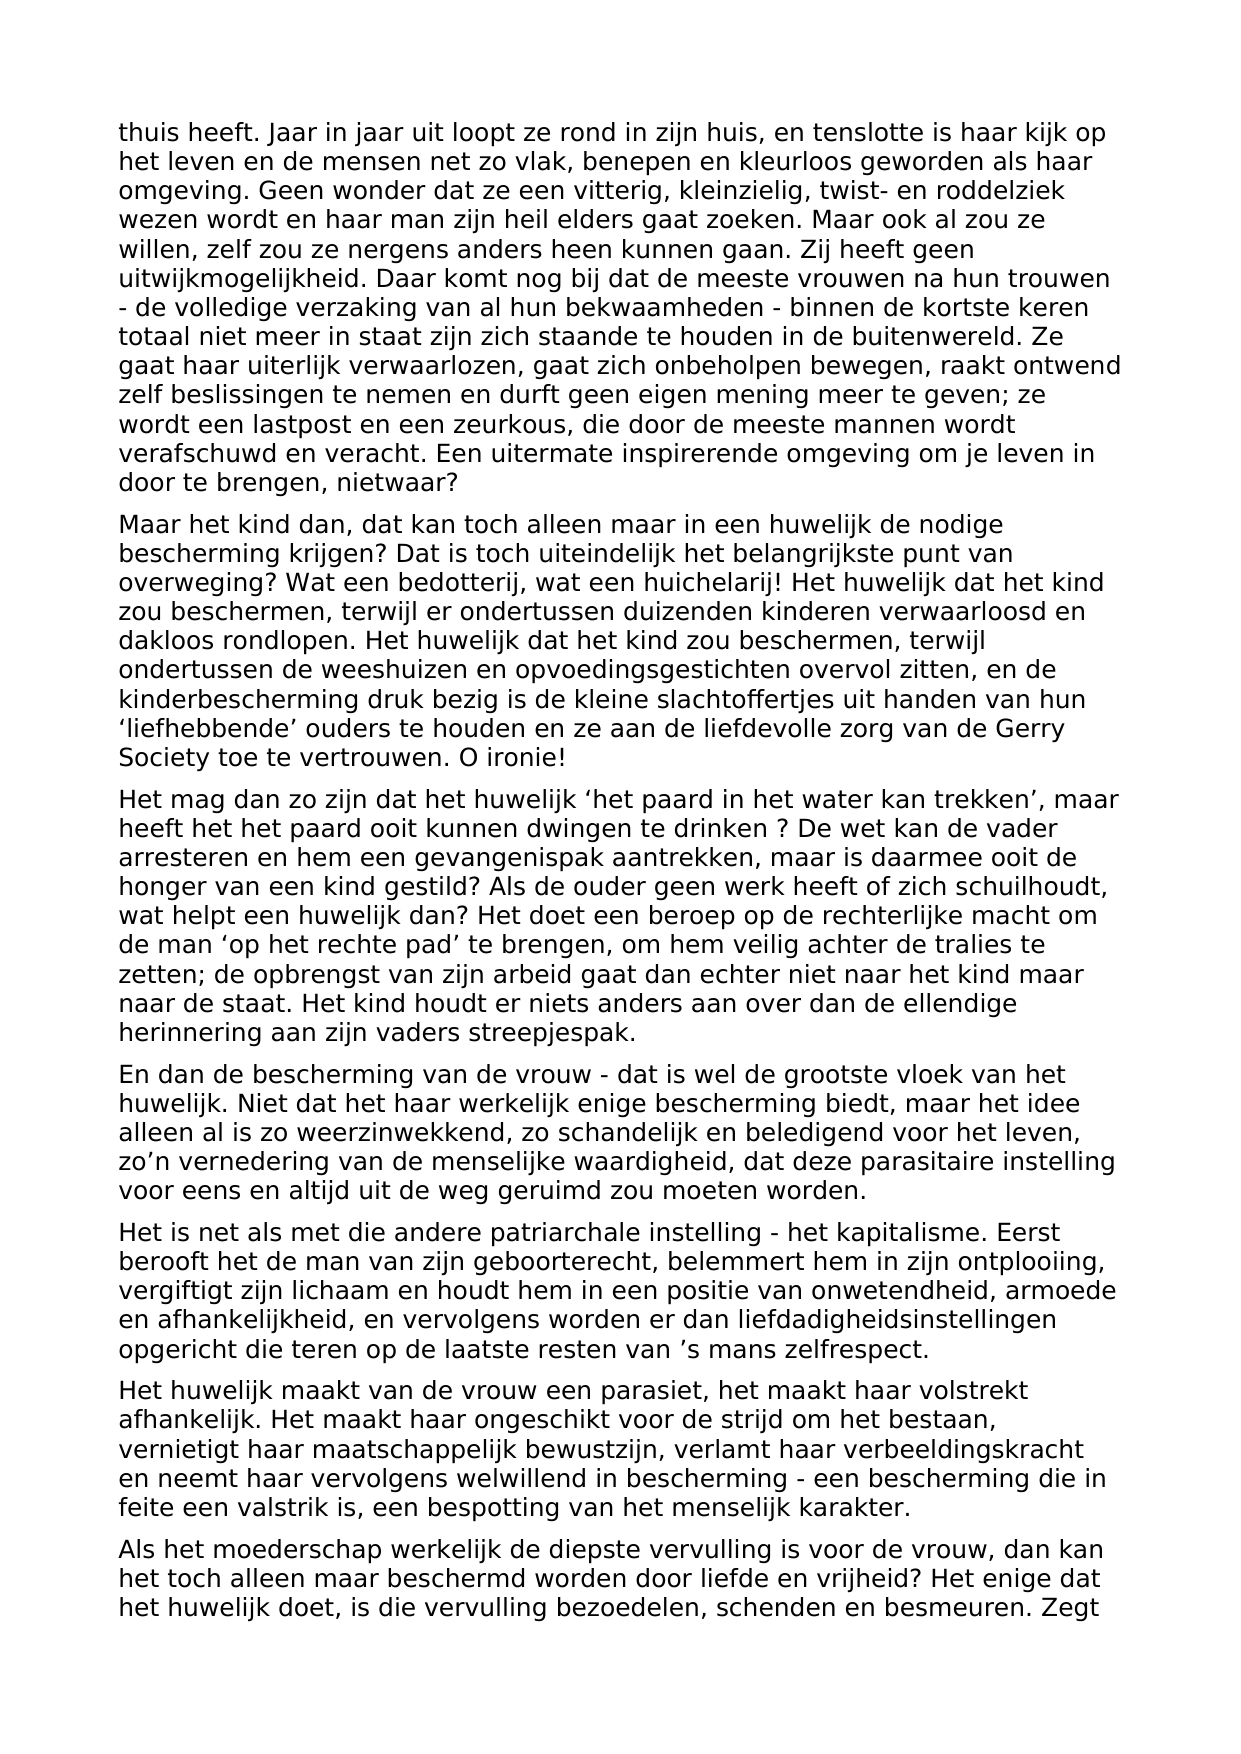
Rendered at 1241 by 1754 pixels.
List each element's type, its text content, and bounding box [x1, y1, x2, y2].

text Maar het kind dan, dat kan toch alleen maar in een huwelijk de nodige bescherming krijgen? Dat is toch uiteindelijk het belangrijkste punt van overweging? Wat een bedotterij, wat een huichelarij! Het huwelijk dat het kind zou beschermen, terwijl er ondertussen duizenden kinderen verwaarloosd en dakloos rondlopen. Het huwelijk dat het kind zou beschermen, terwijl ondertussen de weeshuizen en opvoedingsgestichten overvol zitten, en de kinderbescherming druk bezig is de kleine slachtoffertjes uit handen van hun ‘liefhebbende’ ouders te houden en ze aan de liefdevolle zorg van de Gerry Society toe te vertrouwen. O ironie! [118, 510, 1122, 772]
text Het mag dan zo zijn dat het huwelijk ‘het paard in het water kan trekken’, maar heeft het het paard ooit kunnen dwingen te drinken ? De wet kan de vader arresteren en hem een gevangenispak aantrekken, maar is daarmee ooit de honger van een kind gestild? Als de ouder geen werk heeft of zich schuilhoudt, wat helpt een huwelijk dan? Het doet een beroep op de rechterlijke macht om de man ‘op het rechte pad’ te brengen, om hem veilig achter de tralies te zetten; de opbrengst van zijn arbeid gaat dan echter niet naar het kind maar naar de staat. Het kind houdt er niets anders aan over dan de ellendige herinnering aan zijn vaders streepjespak. [118, 785, 1122, 1047]
text Het is net als met die andere patriarchale instelling - het kapitalisme. Eerst berooft het de man van zijn geboorterecht, belemmert hem in zijn ontplooiing, vergiftigt zijn lichaam en houdt hem in een positie van onwetendheid, armoede en afhankelijkheid, en vervolgens worden er dan liefdadigheidsinstellingen opgericht die teren op de laatste resten van ’s mans zelfrespect. [118, 1218, 1122, 1364]
text thuis heeft. Jaar in jaar uit loopt ze rond in zijn huis, en tenslotte is haar kijk op het leven en de mensen net zo vlak, benepen en kleurloos geworden als haar omgeving. Geen wonder dat ze een vitterig, kleinzielig, twist- en roddelziek wezen wordt en haar man zijn heil elders gaat zoeken. Maar ook al zou ze willen, zelf zou ze nergens anders heen kunnen gaan. Zij heeft geen uitwijkmogelijkheid. Daar komt nog bij dat de meeste vrouwen na hun trouwen - de volledige verzaking van al hun bekwaamheden - binnen de kortste keren totaal niet meer in staat zijn zich staande te houden in de buitenwereld. Ze gaat haar uiterlijk verwaarlozen, gaat zich onbeholpen bewegen, raakt ontwend zelf beslissingen te nemen en durft geen eigen mening meer te geven; ze wordt een lastpost en een zeurkous, die door de meeste mannen wordt verafschuwd en veracht. Een uitermate inspirerende omgeving om je leven in door te brengen, nietwaar? [118, 118, 1122, 497]
text Het huwelijk maakt van de vrouw een parasiet, het maakt haar volstrekt afhankelijk. Het maakt haar ongeschikt voor de strijd om het bestaan, vernietigt haar maatschappelijk bewustzijn, verlamt haar verbeeldingskracht en neemt haar vervolgens welwillend in bescherming - een bescherming die in feite een valstrik is, een bespotting van het menselijk karakter. [118, 1376, 1122, 1522]
text Als het moederschap werkelijk de diepste vervulling is voor de vrouw, dan kan het toch alleen maar beschermd worden door liefde en vrijheid? Het enige dat het huwelijk doet, is die vervulling bezoedelen, schenden en besmeuren. Zegt [118, 1535, 1122, 1622]
text En dan de bescherming van de vrouw - dat is wel de grootste vloek van het huwelijk. Niet dat het haar werkelijk enige bescherming biedt, maar het idee alleen al is zo weerzinwekkend, zo schandelijk en beledigend voor het leven, zo’n vernedering van de menselijke waardigheid, dat deze parasitaire instelling voor eens en altijd uit de weg geruimd zou moeten worden. [118, 1060, 1122, 1206]
